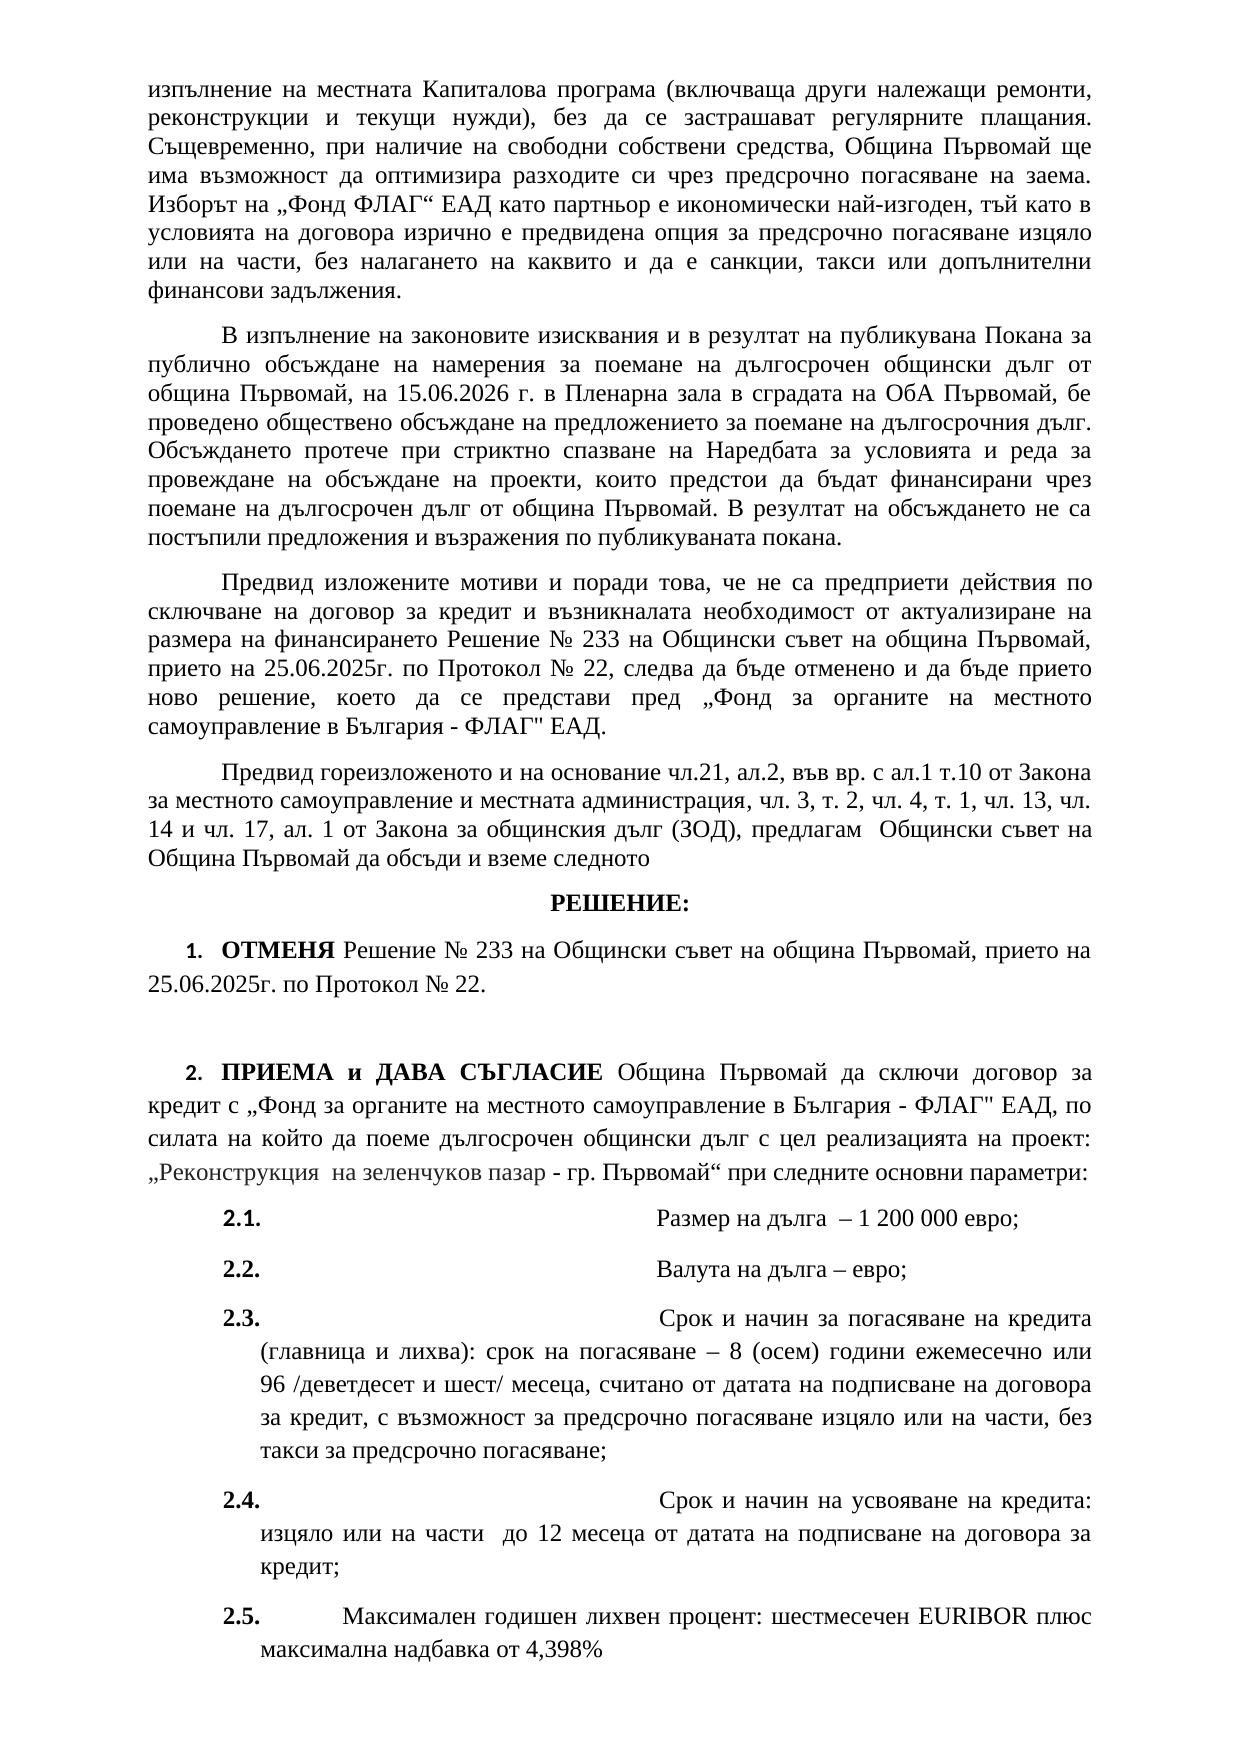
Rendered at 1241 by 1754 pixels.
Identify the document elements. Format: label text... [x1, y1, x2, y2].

list Срок и начин на усвояване на кредита: изцяло или на части до 12 месеца от датата на подписване на договора за кредит; [223, 1485, 1093, 1580]
text изпълнение на местната Капиталова програма (включваща други належащи ремонти, реконструкции и текущи нужди), без да се застрашават регулярните плащания. Същевременно, при наличие на свободни собствени средства, Община Първомай ще има възможност да оптимизира разходите си чрез предсрочно погасяване на заема. Изборът на „Фонд ФЛАГ“ ЕАД като партньор е икономически най-изгоден, тъй като в условията на договора изрично е предвидена опция за предсрочно погасяване изцяло или на части, без налагането на каквито и да е санкции, такси или допълнителни финансови задължения. [148, 74, 1093, 304]
text РЕШЕНИЕ: [148, 888, 1093, 917]
list Размер на дълга – 1 200 000 евро; [223, 1202, 1093, 1233]
list Срок и начин за погасяване на кредита (главница и лихва): срок на погасяване – 8 (осем) години ежемесечно или 96 /деветдесет и шест/ месеца, считано от датата на подписване на договора за кредит, с възможност за предсрочно погасяване изцяло или на части, без такси за предсрочно погасяване; [223, 1303, 1093, 1464]
text Предвид изложените мотиви и поради това, че не са предприети действия по сключване на договор за кредит и възникналата необходимост от актуализиране на размера на финансирането Решение № 233 на Общински съвет на община Първомай, прието на 25.06.2025г. по Протокол № 22, следва да бъде отменено и да бъде прието ново решение, което да се представи пред „Фонд за органите на местното самоуправление в България - ФЛАГ" ЕАД. [148, 567, 1093, 740]
list Максимален годишен лихвен процент: шестмесечен EURIBOR плюс максимална надбавка от 4,398% [223, 1601, 1093, 1663]
list ПРИЕМА и ДАВА СЪГЛАСИЕ Община Първомай да сключи договор за кредит с „Фонд за органите на местното самоуправление в България - ФЛАГ" ЕАД, по силата на който да поеме дългосрочен общински дълг с цел реализацията на проект: „Реконструкция на зеленчуков пазар - гр. Първомай“ при следните основни параметри: [148, 1057, 1093, 1185]
list ОТМЕНЯ Решение № 233 на Общински съвет на община Първомай, прието на 25.06.2025г. по Протокол № 22. [148, 936, 1093, 998]
text В изпълнение на законовите изисквания и в резултат на публикувана Покана за публично обсъждане на намерения за поемане на дългосрочен общински дълг от община Първомай, на 15.06.2026 г. в Пленарна зала в сградата на ОбА Първомай, бе проведено обществено обсъждане на предложението за поемане на дългосрочния дълг. Обсъждането протече при стриктно спазване на Наредбата за условията и реда за провеждане на обсъждане на проекти, които предстои да бъдат финансирани чрез поемане на дългосрочен дълг от община Първомай. В резултат на обсъждането не са постъпили предложения и възражения по публикуваната покана. [148, 320, 1093, 550]
text Предвид гореизложеното и на основание чл.21, ал.2, във вр. с ал.1 т.10 от Закона за местното самоуправление и местната администрация, чл. 3, т. 2, чл. 4, т. 1, чл. 13, чл. 14 и чл. 17, ал. 1 от Закона за общинския дълг (ЗОД), предлагам Общински съвет на Община Първомай да обсъди и вземе следното [148, 757, 1093, 872]
list Валута на дълга – евро; [223, 1254, 1093, 1282]
